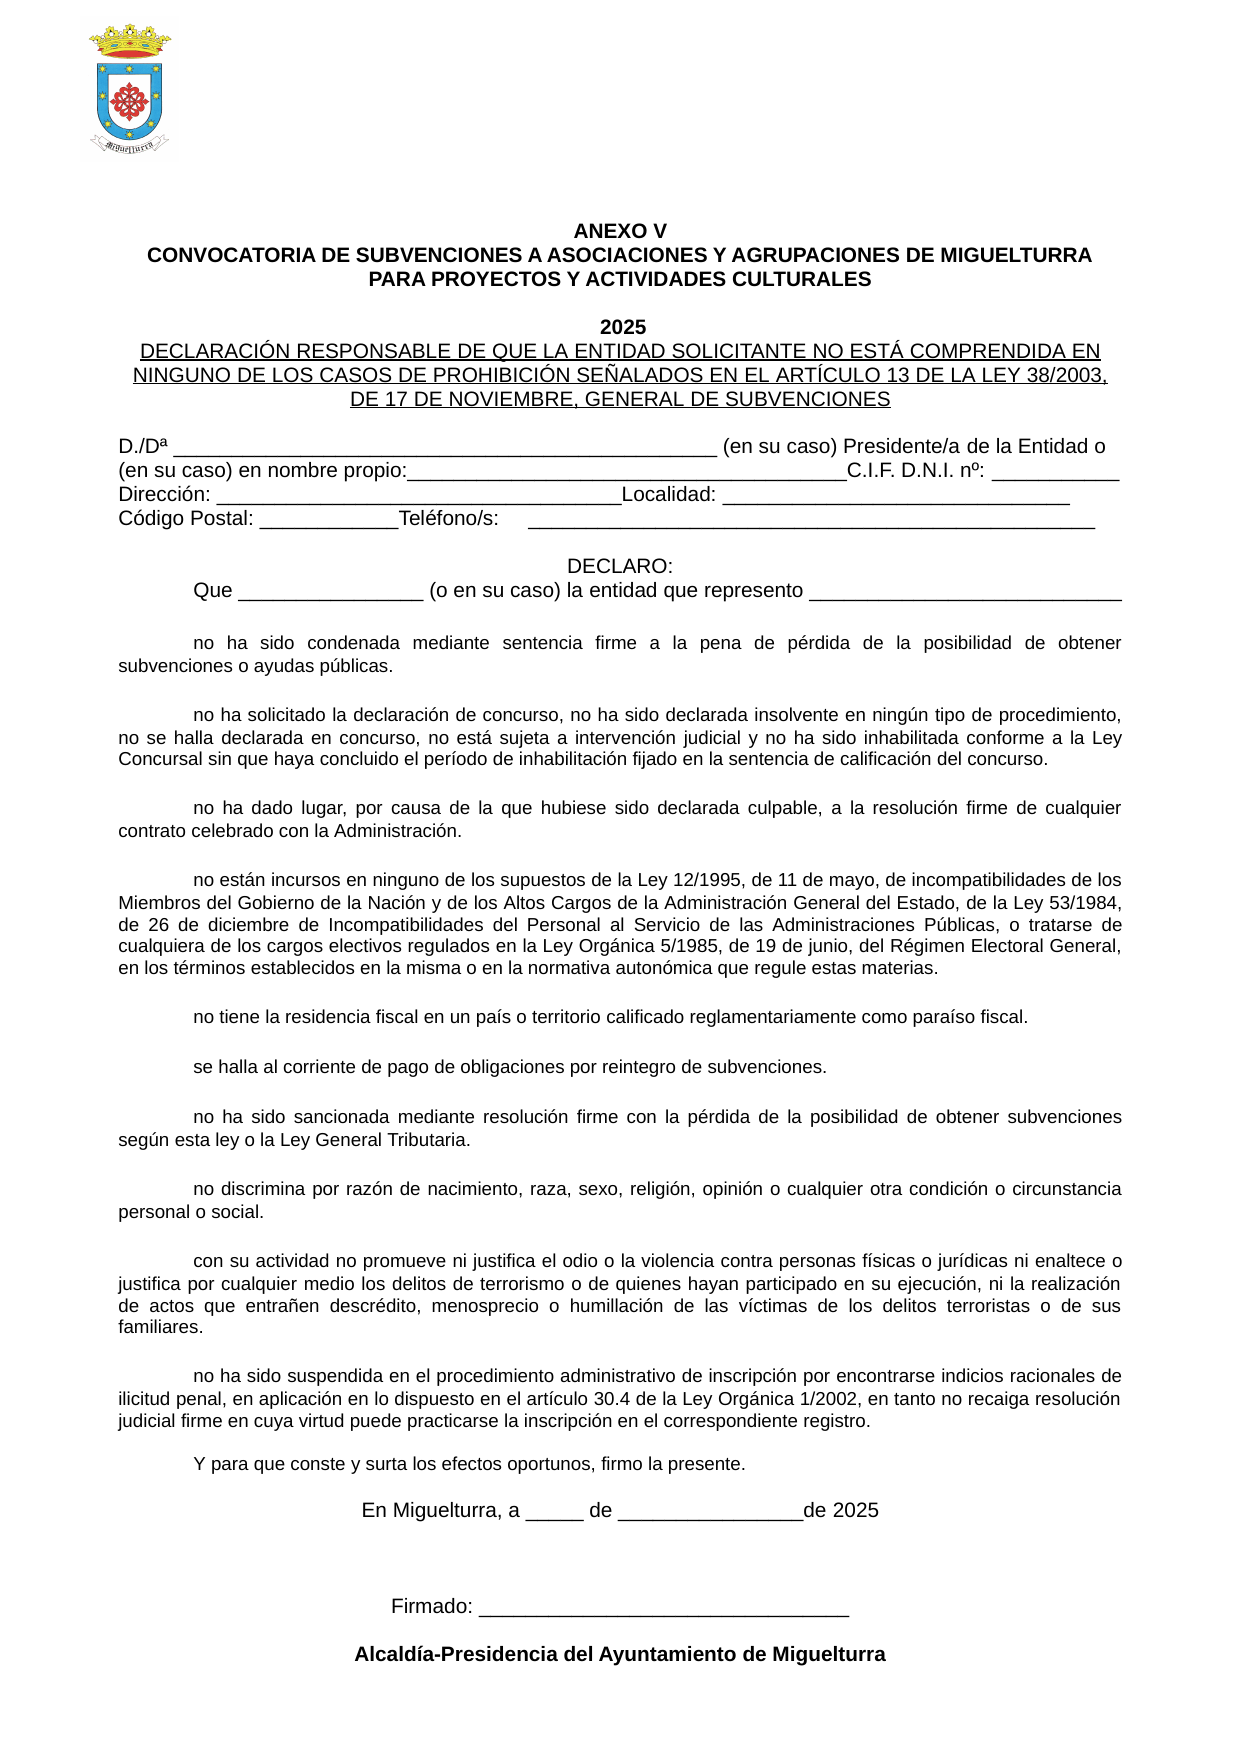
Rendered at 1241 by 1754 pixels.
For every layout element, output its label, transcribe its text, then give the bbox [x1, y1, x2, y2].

picture [80, 16, 179, 162]
list no ha sido suspendida en el procedimiento administrativo de inscripción por encontrarse indicios racionales de ilicitud penal, en aplicación en lo dispuesto en el artículo 30.4 de la Ley Orgánica 1/2002, en tanto no recaiga resolución judicial firme en cuya virtud puede practicarse la inscripción en el correspondiente registro. [118, 1359, 1122, 1431]
text Dirección: ___________________________________Localidad: ______________________________ Código Postal: ____________Teléfono/s: _________________________________________________ [118, 482, 1122, 530]
text Alcaldía-Presidencia del Ayuntamiento de Miguelturra [118, 1642, 1122, 1666]
list no ha solicitado la declaración de concurso, no ha sido declarada insolvente en ningún tipo de procedimiento, no se halla declarada en concurso, no está sujeta a intervención judicial y no ha sido inhabilitada conforme a la Ley Concursal sin que haya concluido el período de inhabilitación fijado en la sentencia de calificación del concurso. [118, 698, 1122, 770]
text Firmado: ________________________________ [118, 1594, 1122, 1618]
list se halla al corriente de pago de obligaciones por reintegro de subvenciones. [118, 1050, 1122, 1079]
text D./Dª _______________________________________________ (en su caso) Presidente/a de la Entidad o (en su caso) en nombre propio:______________________________________C.I.F. D.N.I. nº: ___________ [118, 434, 1122, 482]
list no tiene la residencia fiscal en un país o territorio calificado reglamentariamente como paraíso fiscal. [118, 1000, 1122, 1028]
list no están incursos en ninguno de los supuestos de la Ley 12/1995, de 11 de mayo, de incompatibilidades de los Miembros del Gobierno de la Nación y de los Altos Cargos de la Administración General del Estado, de la Ley 53/1984, de 26 de diciembre de Incompatibilidades del Personal al Servicio de las Administraciones Públicas, o tratarse de cualquiera de los cargos electivos regulados en la Ley Orgánica 5/1985, de 19 de junio, del Régimen Electoral General, en los términos establecidos en la misma o en la normativa autonómica que regule estas materias. [118, 863, 1122, 978]
list no ha dado lugar, por causa de la que hubiese sido declarada culpable, a la resolución firme de cualquier contrato celebrado con la Administración. [118, 791, 1122, 842]
text DECLARACIÓN RESPONSABLE DE QUE LA ENTIDAD SOLICITANTE NO ESTÁ COMPRENDIDA EN NINGUNO DE LOS CASOS DE PROHIBICIÓN SEÑALADOS EN EL ARTÍCULO 13 DE LA LEY 38/2003, DE 17 DE NOVIEMBRE, GENERAL DE SUBVENCIONES [118, 338, 1122, 410]
text DECLARO: [118, 554, 1122, 578]
list con su actividad no promueve ni justifica el odio o la violencia contra personas físicas o jurídicas ni enaltece o justifica por cualquier medio los delitos de terrorismo o de quienes hayan participado en su ejecución, ni la realización de actos que entrañen descrédito, menosprecio o humillación de las víctimas de los delitos terroristas o de sus familiares. [118, 1244, 1122, 1338]
text Y para que conste y surta los efectos oportunos, firmo la presente. [118, 1453, 1122, 1474]
text 2025 [118, 314, 1122, 338]
list no discrimina por razón de nacimiento, raza, sexo, religión, opinión o cualquier otra condición o circunstancia personal o social. [118, 1172, 1122, 1223]
list no ha sido sancionada mediante resolución firme con la pérdida de la posibilidad de obtener subvenciones según esta ley o la Ley General Tributaria. [118, 1100, 1122, 1151]
text En Miguelturra, a _____ de ________________de 2025 [118, 1498, 1122, 1522]
text CONVOCATORIA DE SUBVENCIONES A ASOCIACIONES Y AGRUPACIONES DE MIGUELTURRA PARA PROYECTOS Y ACTIVIDADES CULTURALES [118, 243, 1122, 291]
text Que ________________ (o en su caso) la entidad que represento ____­­­­­_______________________ [118, 578, 1122, 602]
text ANEXO V [118, 219, 1122, 243]
list no ha sido condenada mediante sentencia firme a la pena de pérdida de la posibilidad de obtener subvenciones o ayudas públicas. [118, 626, 1122, 676]
